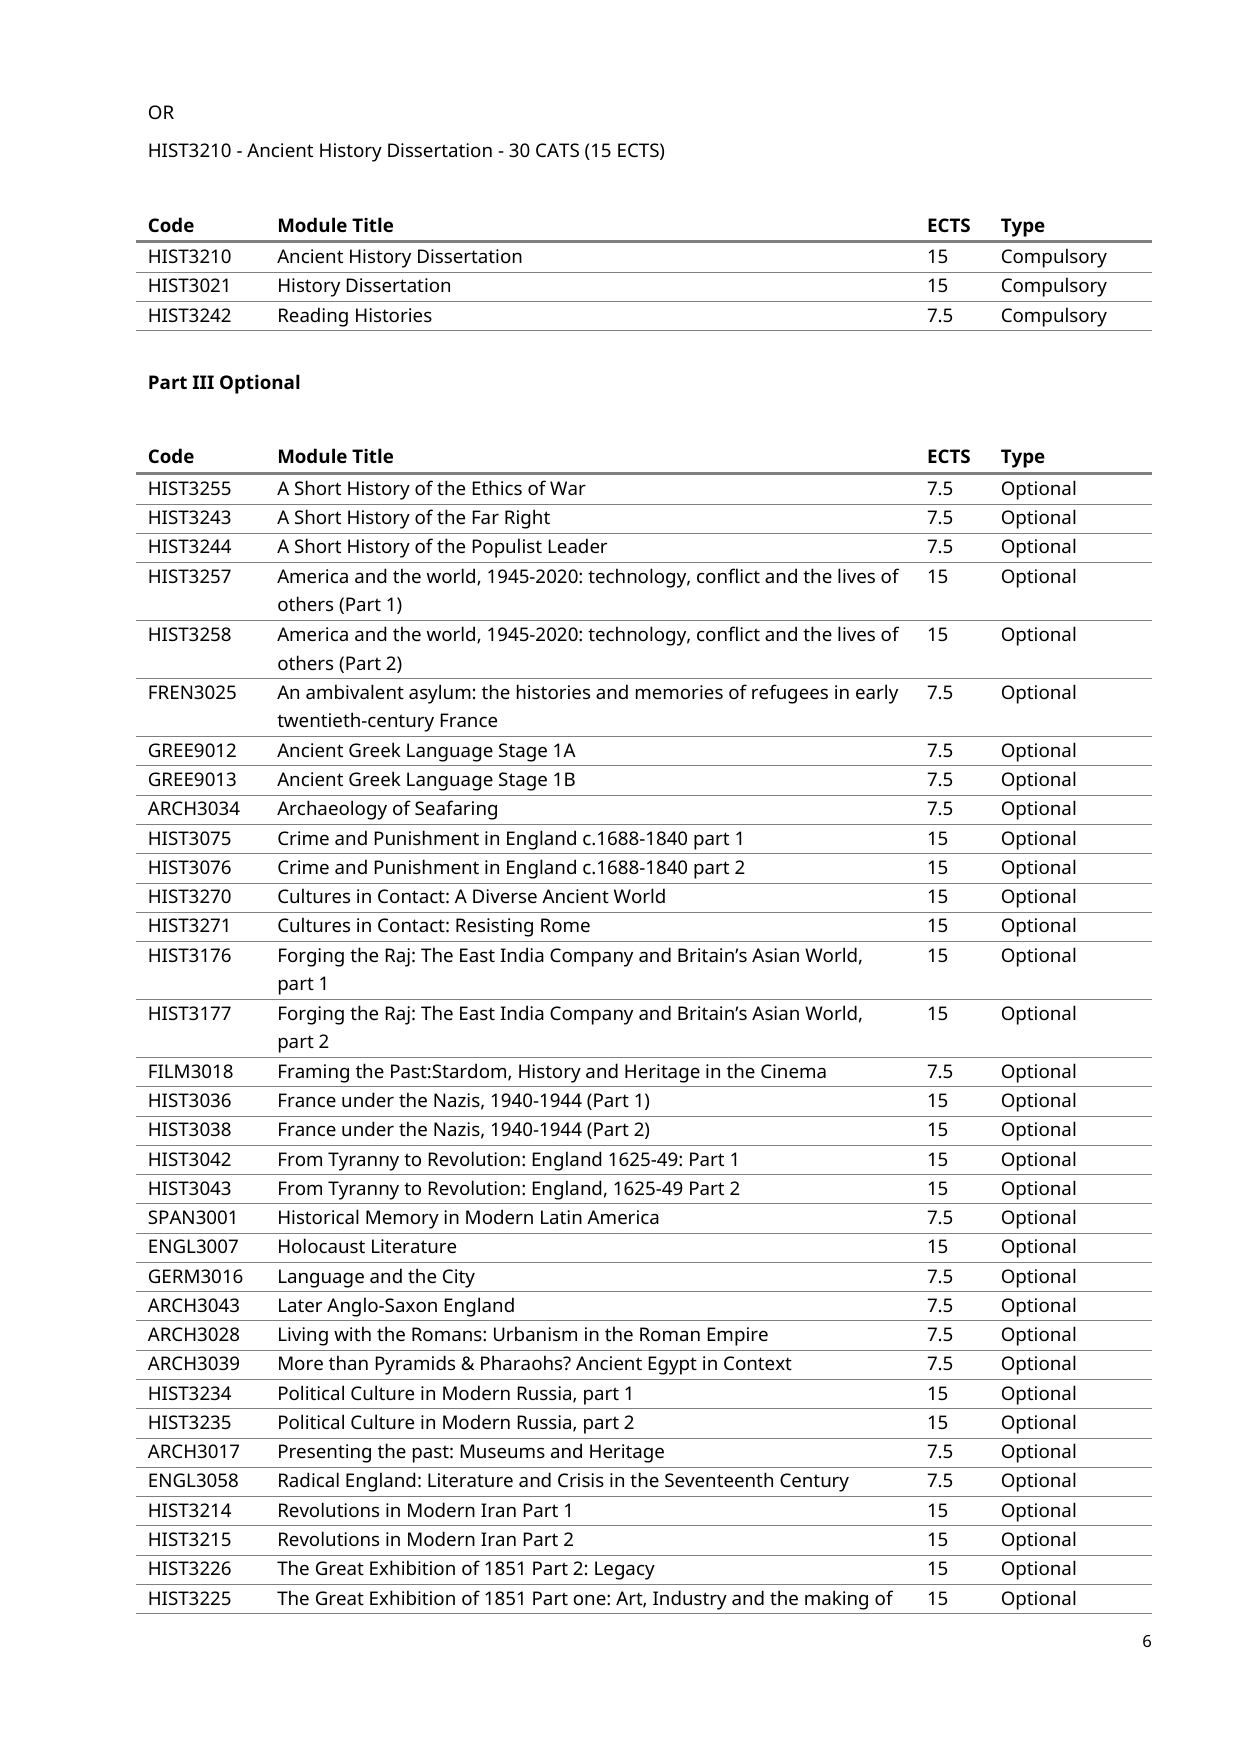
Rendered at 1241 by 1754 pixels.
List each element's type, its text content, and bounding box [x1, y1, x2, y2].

table_cell ARCH3043 [136, 1292, 266, 1320]
table_cell 15 [916, 1380, 989, 1408]
table_cell HIST3176 [136, 942, 266, 999]
table_cell HIST3271 [136, 913, 266, 941]
table_cell ARCH3034 [136, 796, 266, 824]
table_cell 15 [916, 1234, 989, 1262]
table_cell HIST3243 [136, 505, 266, 533]
table_cell HIST3210 [136, 243, 266, 272]
table_cell Optional [989, 1526, 1152, 1554]
table_cell 7.5 [916, 1439, 989, 1467]
table_cell Later Anglo-Saxon England [266, 1292, 916, 1320]
table_cell 15 [916, 884, 989, 912]
table_cell Holocaust Literature [266, 1234, 916, 1262]
table_cell Optional [989, 766, 1152, 794]
table_cell Compulsory [989, 273, 1152, 301]
table_cell Optional [989, 1234, 1152, 1262]
table_cell Optional [989, 1000, 1152, 1057]
table_cell 7.5 [916, 505, 989, 533]
table_cell A Short History of the Ethics of War [266, 475, 916, 503]
table_cell Optional [989, 505, 1152, 533]
table_cell Ancient History Dissertation [266, 243, 916, 272]
table_cell ENGL3007 [136, 1234, 266, 1262]
table_cell HIST3021 [136, 273, 266, 301]
table_cell GERM3016 [136, 1263, 266, 1291]
table_cell Optional [989, 1380, 1152, 1408]
table_cell 7.5 [916, 1058, 989, 1086]
table_cell 7.5 [916, 1204, 989, 1233]
table_cell 15 [916, 273, 989, 301]
table_cell Type [989, 444, 1152, 472]
table_cell Archaeology of Seafaring [266, 796, 916, 824]
table_cell 15 [916, 942, 989, 999]
table_cell Cultures in Contact: Resisting Rome [266, 913, 916, 941]
table_cell The Great Exhibition of 1851 Part one: Art, Industry and the making of [266, 1585, 916, 1613]
table_cell A Short History of the Populist Leader [266, 534, 916, 562]
table_cell Language and the City [266, 1263, 916, 1291]
table_cell Optional [989, 1439, 1152, 1467]
table_cell FILM3018 [136, 1058, 266, 1086]
table_cell HIST3214 [136, 1497, 266, 1525]
table_cell Optional [989, 1146, 1152, 1174]
table_cell Module Title [266, 444, 916, 472]
table_cell 15 [916, 1526, 989, 1554]
table_cell A Short History of the Far Right [266, 505, 916, 533]
table_cell 7.5 [916, 475, 989, 503]
table_cell Radical England: Literature and Crisis in the Seventeenth Century [266, 1468, 916, 1496]
table_cell 7.5 [916, 737, 989, 765]
table_cell Living with the Romans: Urbanism in the Roman Empire [266, 1321, 916, 1350]
table_cell France under the Nazis, 1940-1944 (Part 1) [266, 1087, 916, 1116]
table_cell Ancient Greek Language Stage 1A [266, 737, 916, 765]
table_cell 15 [916, 1556, 989, 1584]
table_cell Optional [989, 1556, 1152, 1584]
table_cell HIST3177 [136, 1000, 266, 1057]
table_cell 15 [916, 825, 989, 853]
table_cell From Tyranny to Revolution: England 1625-49: Part 1 [266, 1146, 916, 1174]
table_cell Optional [989, 942, 1152, 999]
table_cell Political Culture in Modern Russia, part 1 [266, 1380, 916, 1408]
table_cell GREE9012 [136, 737, 266, 765]
table_cell ENGL3058 [136, 1468, 266, 1496]
table_cell The Great Exhibition of 1851 Part 2: Legacy [266, 1556, 916, 1584]
table_cell 15 [916, 1585, 989, 1613]
table_cell Forging the Raj: The East India Company and Britain’s Asian World, part 1 [266, 942, 916, 999]
table_cell Revolutions in Modern Iran Part 2 [266, 1526, 916, 1554]
table_cell 15 [916, 1175, 989, 1203]
table_cell ARCH3017 [136, 1439, 266, 1467]
table_cell HIST3036 [136, 1087, 266, 1116]
table_cell 7.5 [916, 796, 989, 824]
table_cell 15 [916, 1087, 989, 1116]
table_cell Optional [989, 679, 1152, 736]
table_cell America and the world, 1945-2020: technology, conflict and the lives of others (Part 1) [266, 563, 916, 620]
table_cell Crime and Punishment in England c.1688-1840 part 1 [266, 825, 916, 853]
table_cell 7.5 [916, 1468, 989, 1496]
table_cell 15 [916, 621, 989, 678]
table_cell 7.5 [916, 534, 989, 562]
table_cell 15 [916, 1146, 989, 1174]
table_cell HIST3270 [136, 884, 266, 912]
table_cell Crime and Punishment in England c.1688-1840 part 2 [266, 854, 916, 882]
table_cell 7.5 [916, 679, 989, 736]
table_cell Optional [989, 913, 1152, 941]
table_cell 7.5 [916, 1351, 989, 1379]
table_cell Optional [989, 1585, 1152, 1613]
table_cell SPAN3001 [136, 1204, 266, 1233]
table_cell Optional [989, 534, 1152, 562]
table_cell HIST3242 [136, 302, 266, 330]
table_cell ECTS [916, 444, 989, 472]
table_cell Optional [989, 1263, 1152, 1291]
table_cell 7.5 [916, 1321, 989, 1350]
table_cell Cultures in Contact: A Diverse Ancient World [266, 884, 916, 912]
table_cell 15 [916, 563, 989, 620]
table_cell HIST3042 [136, 1146, 266, 1174]
table_cell Optional [989, 1058, 1152, 1086]
table_cell HIST3235 [136, 1409, 266, 1437]
table_cell From Tyranny to Revolution: England, 1625-49 Part 2 [266, 1175, 916, 1203]
table_cell 15 [916, 854, 989, 882]
table_cell Optional [989, 1087, 1152, 1116]
table_cell Optional [989, 854, 1152, 882]
table_cell FREN3025 [136, 679, 266, 736]
table_cell 15 [916, 1409, 989, 1437]
table_cell Revolutions in Modern Iran Part 1 [266, 1497, 916, 1525]
table_cell Optional [989, 1204, 1152, 1233]
table_cell Module Title [266, 212, 916, 240]
table_cell Optional [989, 1292, 1152, 1320]
table_cell ECTS [916, 212, 989, 240]
table_cell HIST3225 [136, 1585, 266, 1613]
table_cell Optional [989, 737, 1152, 765]
table_cell HIST3038 [136, 1117, 266, 1145]
table_cell Optional [989, 475, 1152, 503]
table_cell HIST3244 [136, 534, 266, 562]
table_cell 15 [916, 1497, 989, 1525]
table_cell GREE9013 [136, 766, 266, 794]
table_cell Optional [989, 825, 1152, 853]
table_cell 15 [916, 1000, 989, 1057]
table_cell 15 [916, 1117, 989, 1145]
table_cell Optional [989, 1175, 1152, 1203]
table_cell ARCH3028 [136, 1321, 266, 1350]
table_cell Type [989, 212, 1152, 240]
table_cell 15 [916, 913, 989, 941]
table_cell Reading Histories [266, 302, 916, 330]
table_cell HIST3255 [136, 475, 266, 503]
table_cell HIST3234 [136, 1380, 266, 1408]
table_cell OR HIST3210 - Ancient History Dissertation - 30 CATS (15 ECTS) [136, 99, 1152, 212]
table_cell History Dissertation [266, 273, 916, 301]
table_cell Forging the Raj: The East India Company and Britain’s Asian World, part 2 [266, 1000, 916, 1057]
table_cell Compulsory [989, 243, 1152, 272]
table_cell HIST3258 [136, 621, 266, 678]
table_cell 7.5 [916, 302, 989, 330]
table_cell More than Pyramids & Pharaohs? Ancient Egypt in Context [266, 1351, 916, 1379]
table_cell Code [136, 212, 266, 240]
table_cell HIST3075 [136, 825, 266, 853]
table_cell An ambivalent asylum: the histories and memories of refugees in early twentieth-century France [266, 679, 916, 736]
table_cell Optional [989, 1409, 1152, 1437]
table_cell HIST3226 [136, 1556, 266, 1584]
table_cell Optional [989, 796, 1152, 824]
table_cell France under the Nazis, 1940-1944 (Part 2) [266, 1117, 916, 1145]
table_cell Political Culture in Modern Russia, part 2 [266, 1409, 916, 1437]
table_cell Optional [989, 1497, 1152, 1525]
table_cell 7.5 [916, 766, 989, 794]
table_cell Optional [989, 1321, 1152, 1350]
table_cell Optional [989, 563, 1152, 620]
table_cell HIST3257 [136, 563, 266, 620]
table_cell HIST3043 [136, 1175, 266, 1203]
table_cell Presenting the past: Museums and Heritage [266, 1439, 916, 1467]
table_cell Part III Optional [136, 331, 1152, 444]
table_cell Optional [989, 621, 1152, 678]
table_cell Historical Memory in Modern Latin America [266, 1204, 916, 1233]
table_cell 7.5 [916, 1263, 989, 1291]
table_cell ARCH3039 [136, 1351, 266, 1379]
table_cell America and the world, 1945-2020: technology, conflict and the lives of others (Part 2) [266, 621, 916, 678]
table_cell HIST3076 [136, 854, 266, 882]
table_cell Optional [989, 1351, 1152, 1379]
table_cell Optional [989, 1117, 1152, 1145]
table_cell Ancient Greek Language Stage 1B [266, 766, 916, 794]
table_cell Framing the Past:Stardom, History and Heritage in the Cinema [266, 1058, 916, 1086]
table_cell 7.5 [916, 1292, 989, 1320]
table_cell Optional [989, 1468, 1152, 1496]
table_cell Optional [989, 884, 1152, 912]
table_cell Code [136, 444, 266, 472]
table_cell 15 [916, 243, 989, 272]
table_cell HIST3215 [136, 1526, 266, 1554]
table_cell Compulsory [989, 302, 1152, 330]
